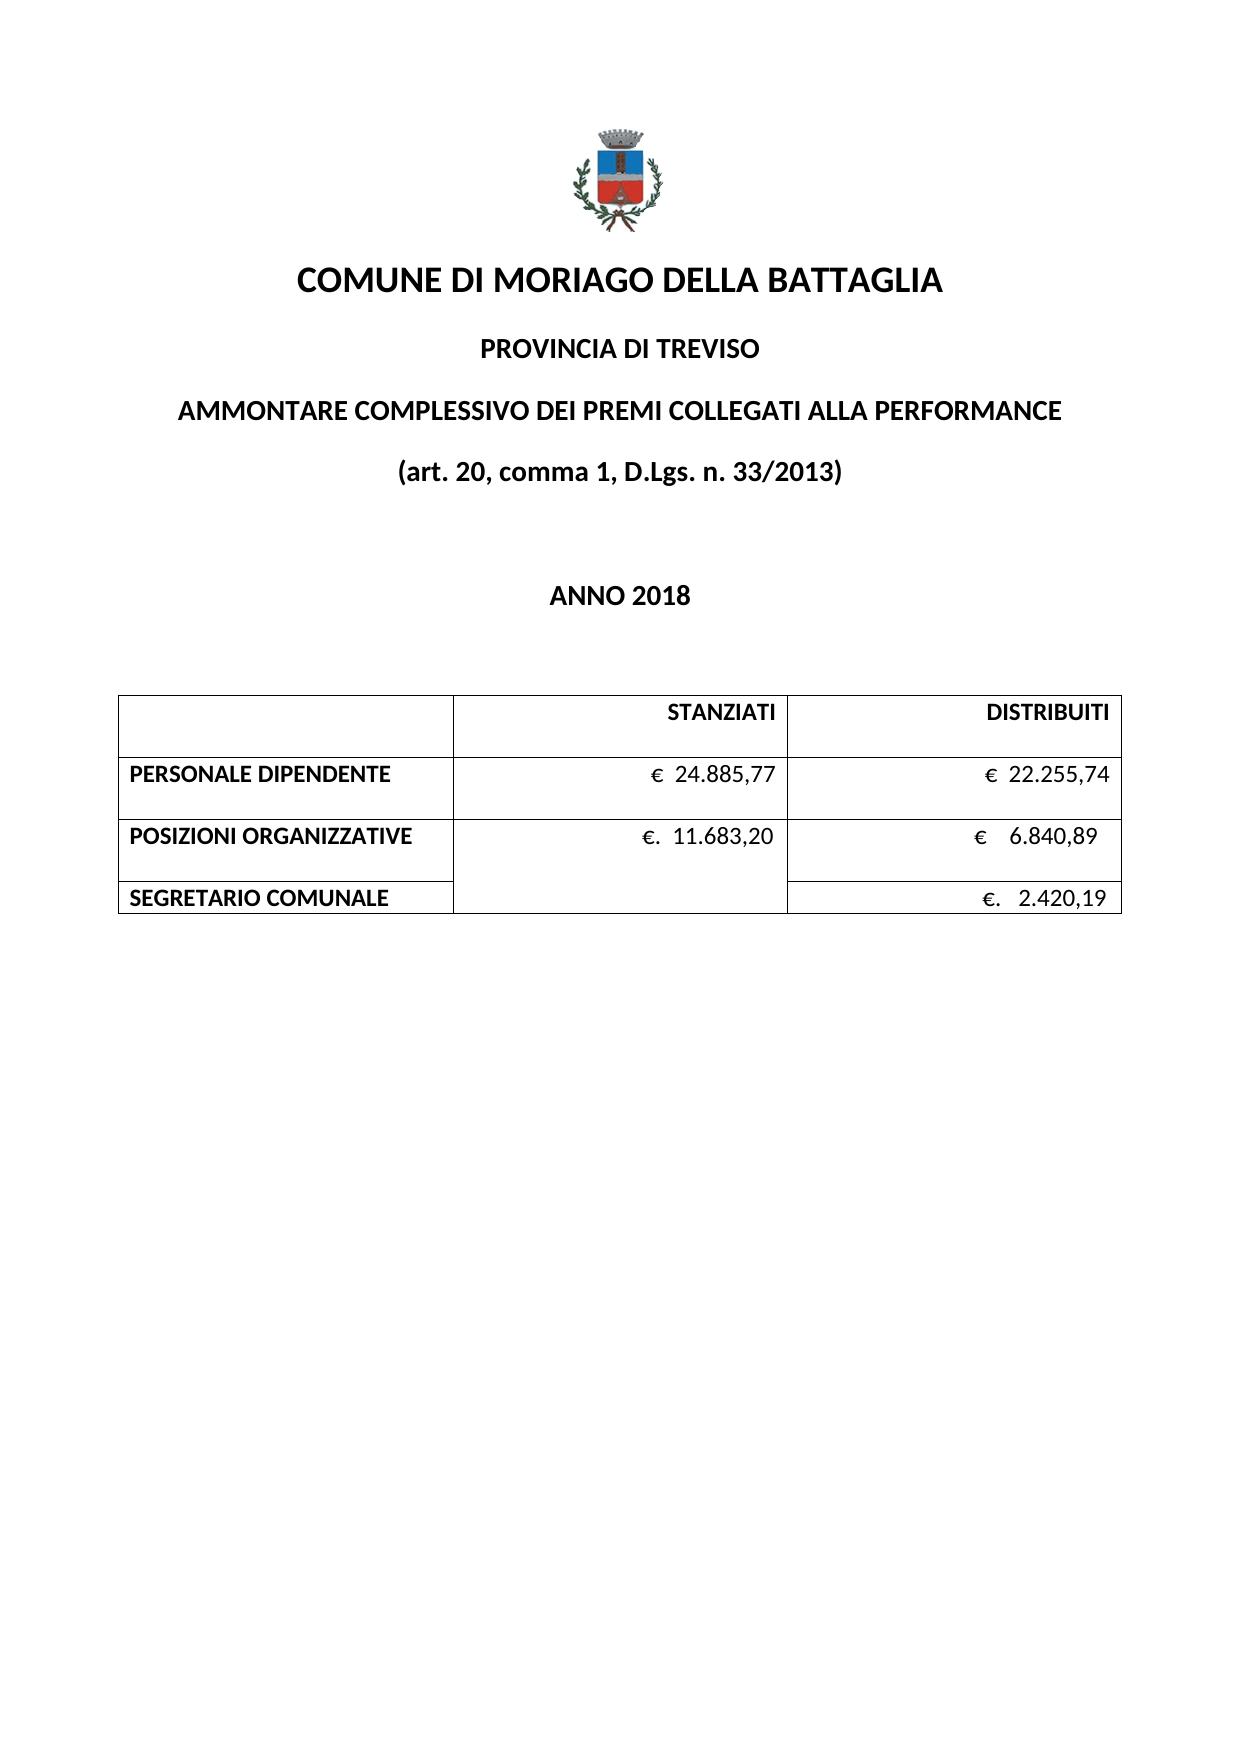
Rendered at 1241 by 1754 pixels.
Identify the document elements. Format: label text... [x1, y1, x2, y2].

text ANNO 2018 [118, 577, 1122, 613]
table_header [119, 696, 453, 757]
table_cell SEGRETARIO COMUNALE [119, 882, 453, 912]
table_cell POSIZIONI ORGANIZZATIVE [119, 820, 453, 881]
text AMMONTARE COMPLESSIVO DEI PREMI COLLEGATI ALLA PERFORMANCE [118, 392, 1122, 427]
table_cell € 22.255,74 [788, 758, 1121, 819]
text PROVINCIA DI TREVISO [118, 330, 1122, 366]
table_cell PERSONALE DIPENDENTE [119, 758, 453, 819]
table_cell €. 11.683,20 [454, 820, 787, 912]
table_header STANZIATI [454, 696, 787, 757]
table_header DISTRIBUITI [788, 696, 1121, 757]
text COMUNE DI MORIAGO DELLA BATTAGLIA [118, 256, 1122, 302]
table_cell €. 2.420,19 [788, 882, 1121, 912]
table_cell € 6.840,89 [788, 820, 1121, 881]
table_cell € 24.885,77 [454, 758, 787, 819]
text (art. 20, comma 1, D.Lgs. n. 33/2013) [118, 453, 1122, 489]
